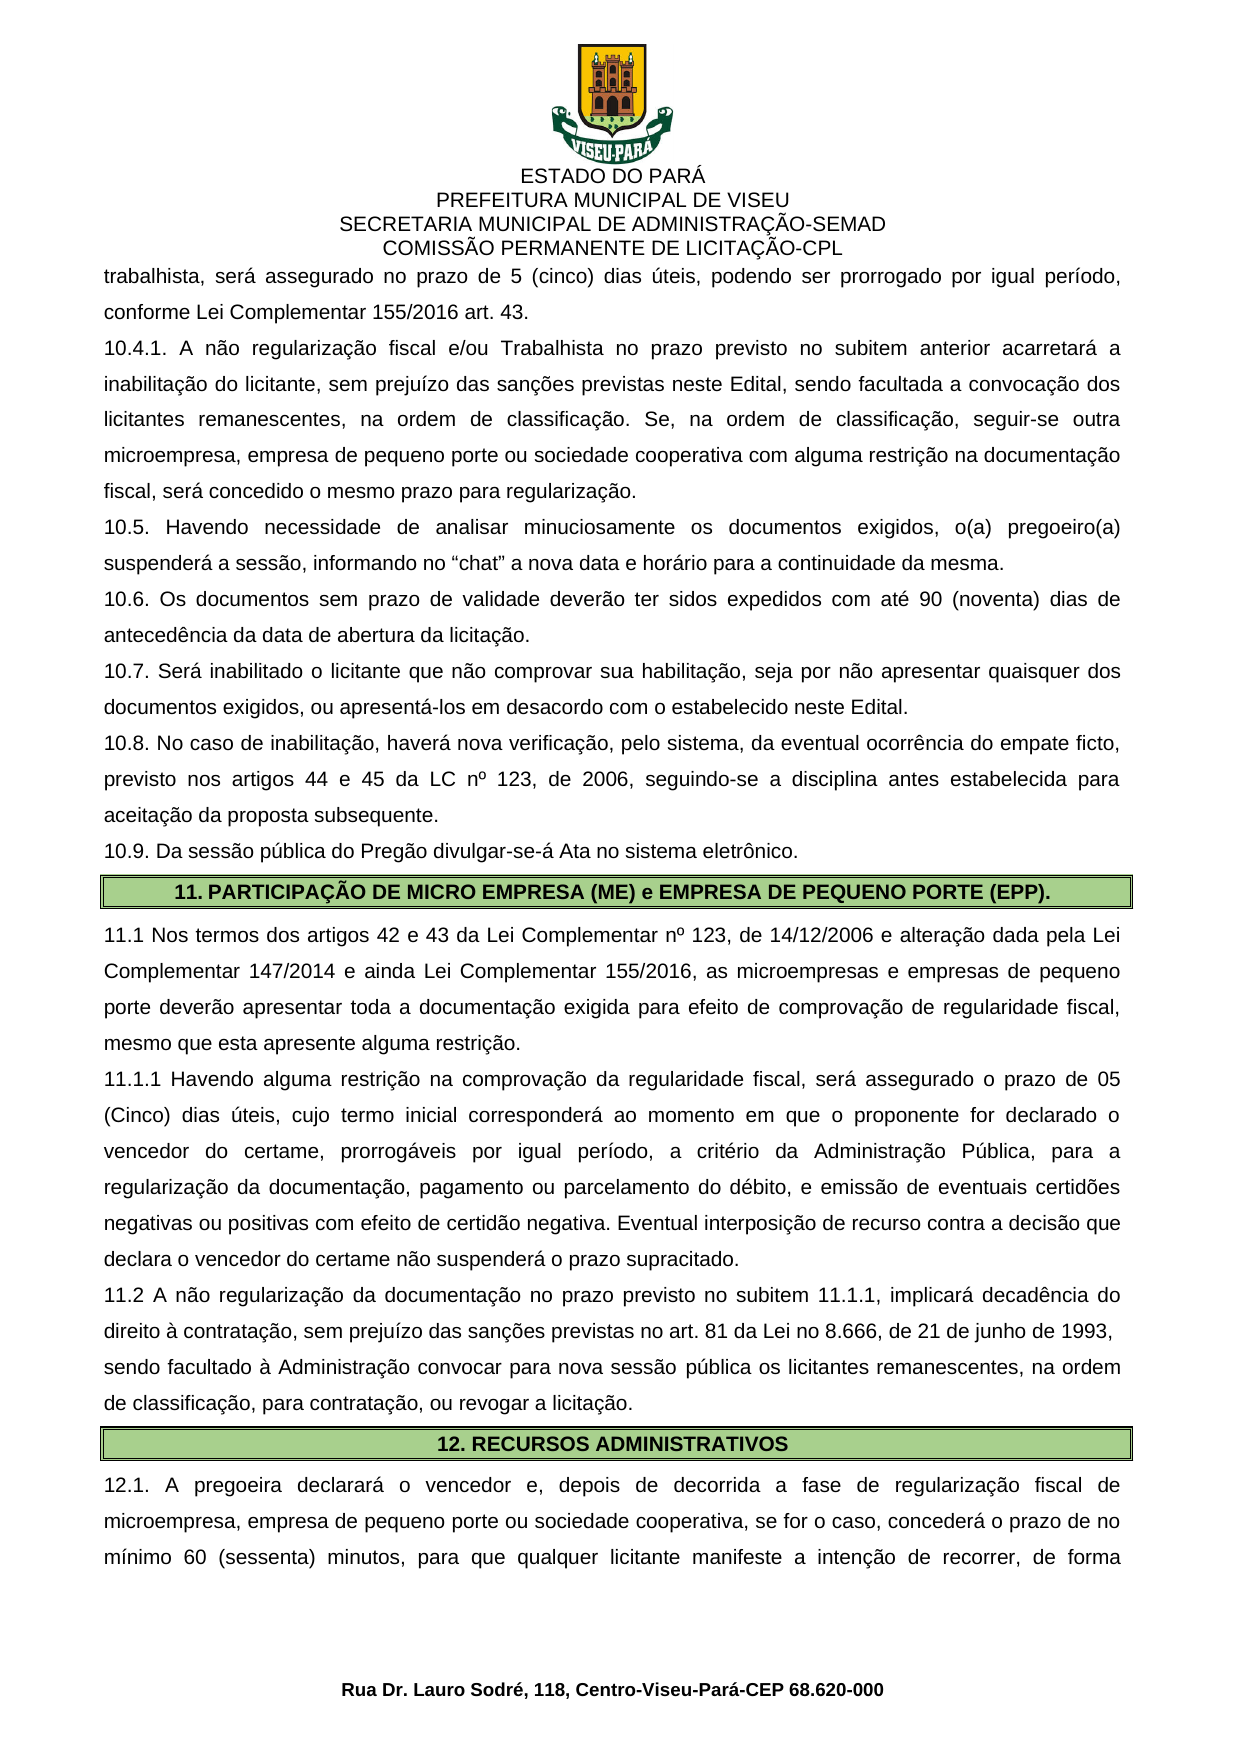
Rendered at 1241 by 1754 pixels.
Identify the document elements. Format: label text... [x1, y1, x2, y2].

text 10.8. No caso de inabilitação, haverá nova verificação, pelo sistema, da eventual ocorrência do empate ficto, previsto nos artigos 44 e 45 da LC nº 123, de 2006, seguindo-se a disciplina antes estabelecida para aceitação da proposta subsequente. [103, 731, 1122, 827]
picture [551, 44, 674, 165]
text 10.7. Será inabilitado o licitante que não comprovar sua habilitação, seja por não apresentar quaisquer dos documentos exigidos, ou apresentá-los em desacordo com o estabelecido neste Edital. [103, 659, 1122, 719]
text 10.4.1. A não regularização fiscal e/ou Trabalhista no prazo previsto no subitem anterior acarretará a inabilitação do licitante, sem prejuízo das sanções previstas neste Edital, sendo facultada a convocação dos licitantes remanescentes, na ordem de classificação. Se, na ordem de classificação, seguir-se outra microempresa, empresa de pequeno porte ou sociedade cooperativa com alguma restrição na documentação fiscal, será concedido o mesmo prazo para regularização. [103, 335, 1122, 503]
text 10.5. Havendo necessidade de analisar minuciosamente os documentos exigidos, o(a) pregoeiro(a) suspenderá a sessão, informando no “chat” a nova data e horário para a continuidade da mesma. [103, 515, 1122, 575]
text trabalhista, será assegurado no prazo de 5 (cinco) dias úteis, podendo ser prorrogado por igual período, conforme Lei Complementar 155/2016 art. 43. [103, 263, 1122, 323]
text 11.2 A não regularização da documentação no prazo previsto no subitem 11.1.1, implicará decadência do direito à contratação, sem prejuízo das sanções previstas no art. 81 da Lei no 8.666, de 21 de junho de 1993, [103, 1283, 1122, 1343]
text 12.1. A pregoeira declarará o vencedor e, depois de decorrida a fase de regularização fiscal de microempresa, empresa de pequeno porte ou sociedade cooperativa, se for o caso, concederá o prazo de no mínimo 60 (sessenta) minutos, para que qualquer licitante manifeste a intenção de recorrer, de forma [103, 1473, 1122, 1569]
text 12. RECURSOS ADMINISTRATIVOS [104, 1430, 1130, 1458]
text 11. PARTICIPAÇÃO DE MICRO EMPRESA (ME) e EMPRESA DE PEQUENO PORTE (EPP). [104, 878, 1130, 906]
text 10.6. Os documentos sem prazo de validade deverão ter sidos expedidos com até 90 (noventa) dias de antecedência da data de abertura da licitação. [103, 587, 1122, 647]
text 11.1.1 Havendo alguma restrição na comprovação da regularidade fiscal, será assegurado o prazo de 05 (Cinco) dias úteis, cujo termo inicial corresponderá ao momento em que o proponente for declarado o vencedor do certame, prorrogáveis por igual período, a critério da Administração Pública, para a regularização da documentação, pagamento ou parcelamento do débito, e emissão de eventuais certidões negativas ou positivas com efeito de certidão negativa. Eventual interposição de recurso contra a decisão que declara o vencedor do certame não suspenderá o prazo supracitado. [103, 1067, 1122, 1271]
text sendo facultado à Administração convocar para nova sessão pública os licitantes remanescentes, na ordem de classificação, para contratação, ou revogar a licitação. [103, 1354, 1122, 1414]
text 10.9. Da sessão pública do Pregão divulgar-se-á Ata no sistema eletrônico. [103, 838, 1122, 862]
text 11.1 Nos termos dos artigos 42 e 43 da Lei Complementar nº 123, de 14/12/2006 e alteração dada pela Lei Complementar 147/2014 e ainda Lei Complementar 155/2016, as microempresas e empresas de pequeno porte deverão apresentar toda a documentação exigida para efeito de comprovação de regularidade fiscal, mesmo que esta apresente alguma restrição. [103, 923, 1122, 1055]
